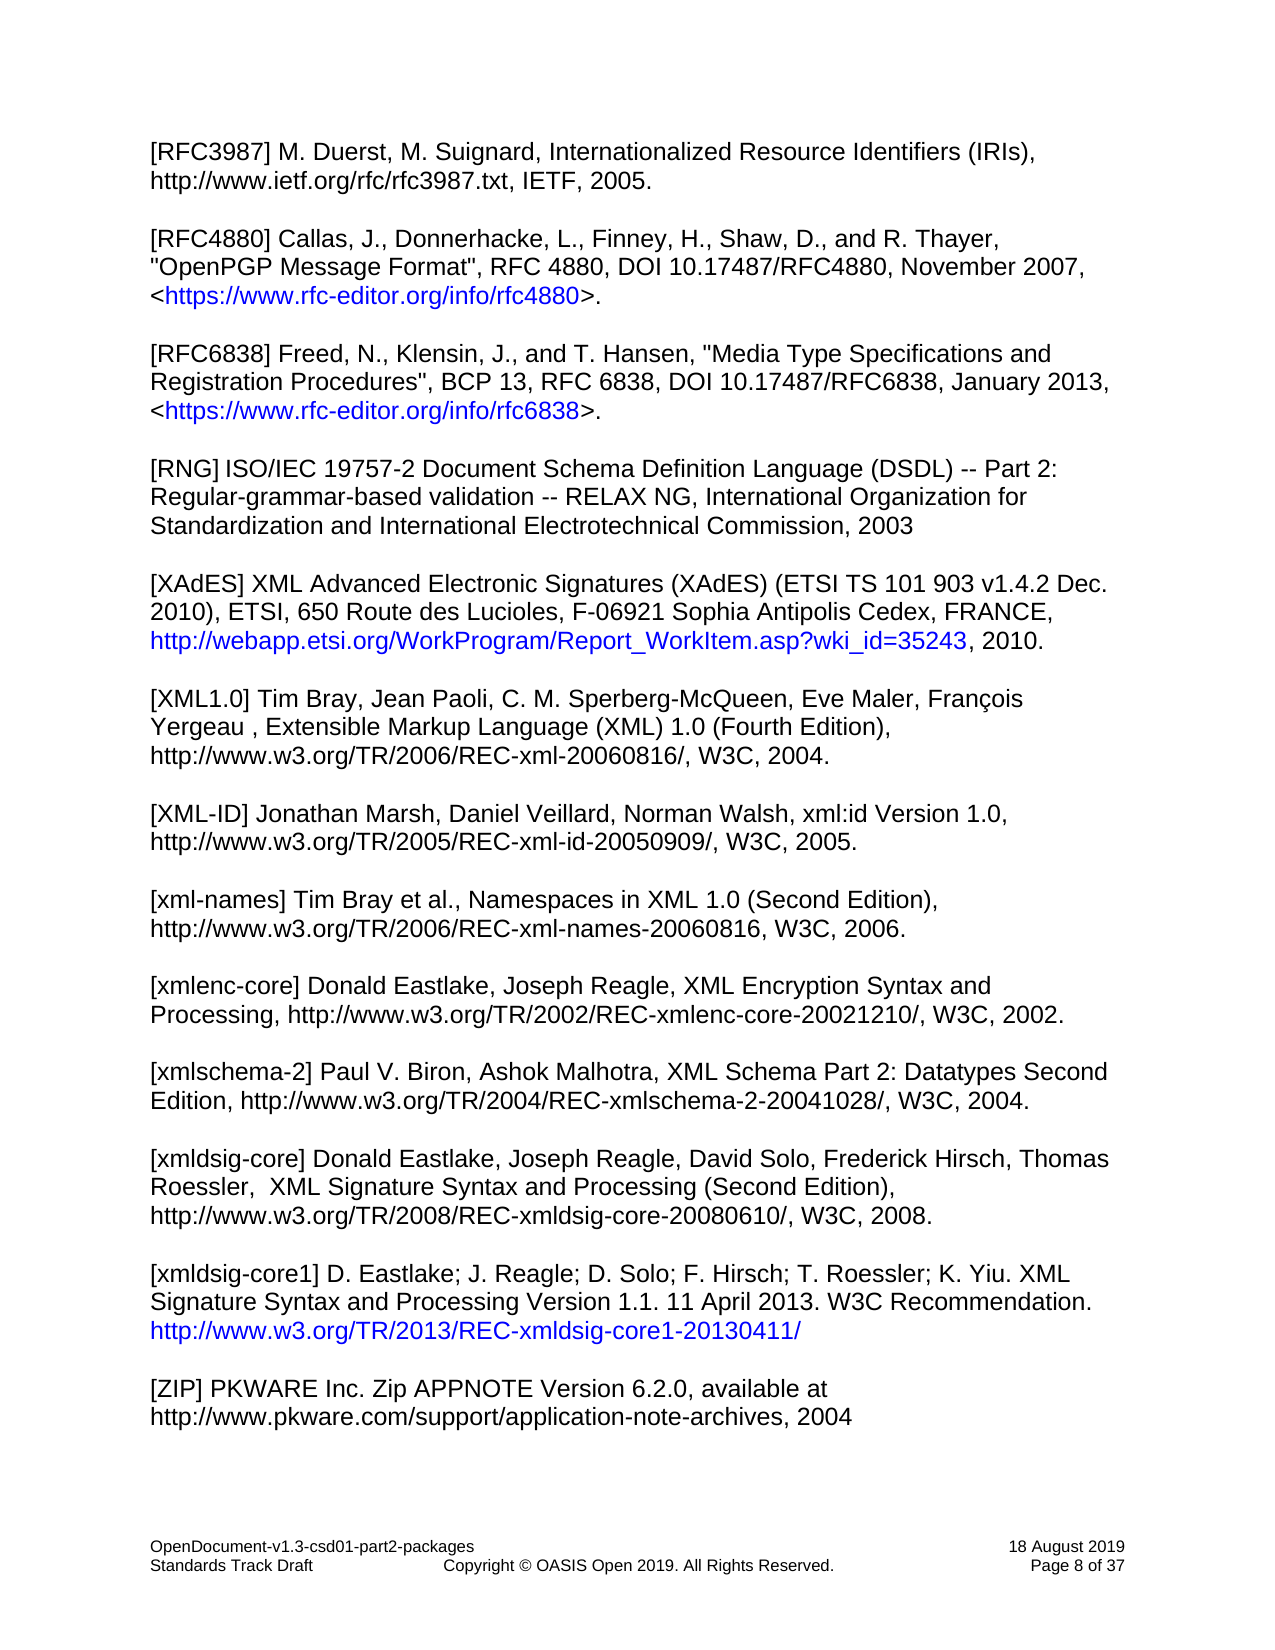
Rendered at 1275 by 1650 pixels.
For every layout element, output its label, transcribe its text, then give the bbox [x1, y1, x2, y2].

text [RFC4880] Callas, J., Donnerhacke, L., Finney, H., Shaw, D., and R. Thayer, "OpenPGP Message Format", RFC 4880, DOI 10.17487/RFC4880, November 2007, <https://www.rfc-editor.org/info/rfc4880>. [150, 223, 1125, 310]
text [RNG] ISO/IEC 19757-2 Document Schema Definition Language (DSDL) -- Part 2: Regular-grammar-based validation -- RELAX NG, International Organization for Standardization and International Electrotechnical Commission, 2003 [150, 453, 1125, 540]
text [XML1.0] Tim Bray, Jean Paoli, C. M. Sperberg-McQueen, Eve Maler, François Yergeau , Extensible Markup Language (XML) 1.0 (Fourth Edition), http://www.w3.org/TR/2006/REC-xml-20060816/, W3C, 2004. [150, 683, 1125, 770]
text [RFC3987] M. Duerst, M. Suignard, Internationalized Resource Identifiers (IRIs), http://www.ietf.org/rfc/rfc3987.txt, IETF, 2005. [150, 137, 1125, 195]
text [XAdES] XML Advanced Electronic Signatures (XAdES) (ETSI TS 101 903 v1.4.2 Dec. 2010), ETSI, 650 Route des Lucioles, F-06921 Sophia Antipolis Cedex, FRANCE, http://webapp.etsi.org/WorkProgram/Report_WorkItem.asp?wki_id=35243, 2010. [150, 568, 1125, 655]
text [xmldsig-core1] D. Eastlake; J. Reagle; D. Solo; F. Hirsch; T. Roessler; K. Yiu. XML Signature Syntax and Processing Version 1.1. 11 April 2013. W3C Recommendation. http://www.w3.org/TR/2013/REC-xmldsig-core1-20130411/ [150, 1258, 1125, 1345]
text [xmlenc-core] Donald Eastlake, Joseph Reagle, XML Encryption Syntax and Processing, http://www.w3.org/TR/2002/REC-xmlenc-core-20021210/, W3C, 2002. [150, 971, 1125, 1028]
text [RFC6838] Freed, N., Klensin, J., and T. Hansen, "Media Type Specifications and Registration Procedures", BCP 13, RFC 6838, DOI 10.17487/RFC6838, January 2013, <https://www.rfc-editor.org/info/rfc6838>. [150, 338, 1125, 425]
text [xmlschema-2] Paul V. Biron, Ashok Malhotra, XML Schema Part 2: Datatypes Second Edition, http://www.w3.org/TR/2004/REC-xmlschema-2-20041028/, W3C, 2004. [150, 1057, 1125, 1115]
text [ZIP] PKWARE Inc. Zip APPNOTE Version 6.2.0, available at http://www.pkware.com/support/application-note-archives, 2004 [150, 1373, 1125, 1431]
text [xmldsig-core] Donald Eastlake, Joseph Reagle, David Solo, Frederick Hirsch, Thomas Roessler, XML Signature Syntax and Processing (Second Edition), http://www.w3.org/TR/2008/REC-xmldsig-core-20080610/, W3C, 2008. [150, 1143, 1125, 1230]
text [xml-names] Tim Bray et al., Namespaces in XML 1.0 (Second Edition), http://www.w3.org/TR/2006/REC-xml-names-20060816, W3C, 2006. [150, 885, 1125, 942]
text [XML-ID] Jonathan Marsh, Daniel Veillard, Norman Walsh, xml:id Version 1.0, http://www.w3.org/TR/2005/REC-xml-id-20050909/, W3C, 2005. [150, 798, 1125, 856]
